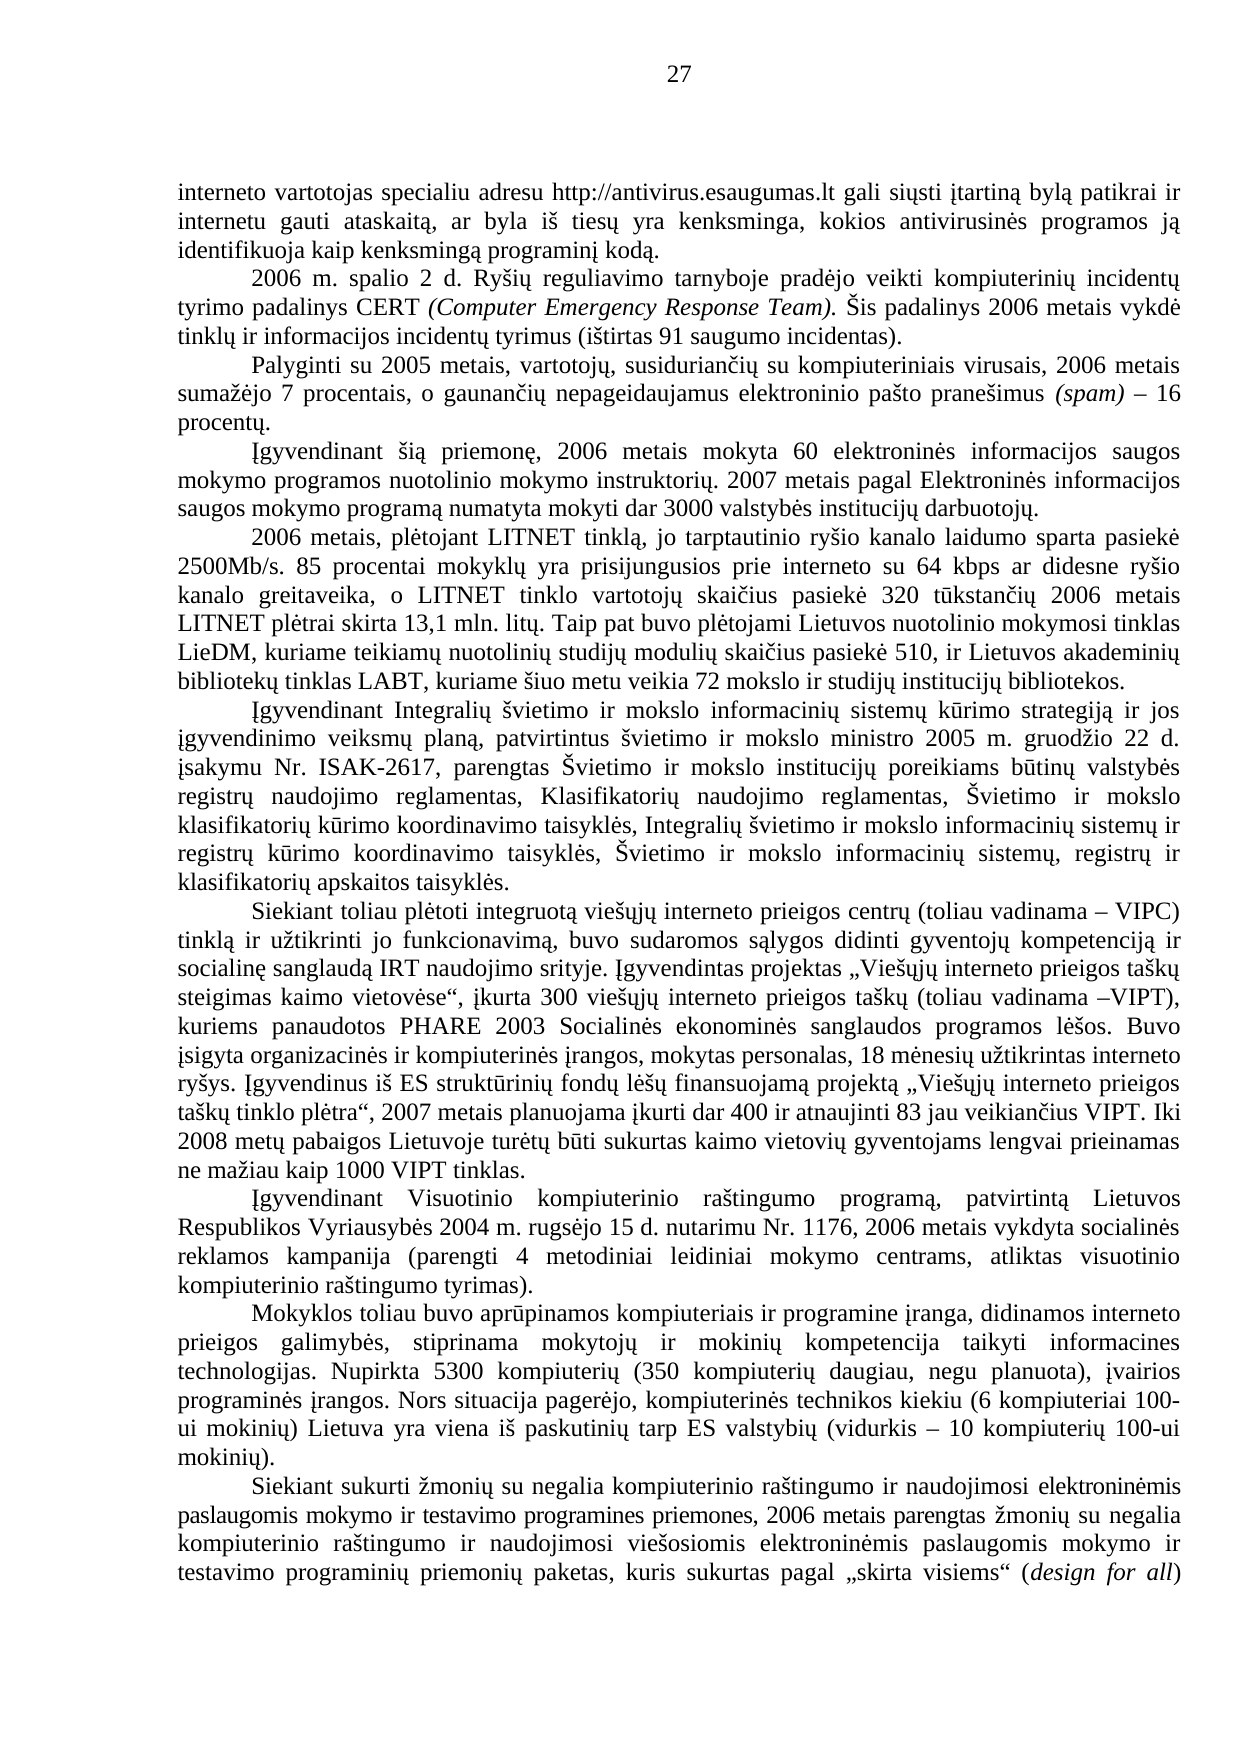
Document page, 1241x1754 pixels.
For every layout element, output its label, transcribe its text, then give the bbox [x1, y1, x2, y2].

text 2006 metais, plėtojant LITNET tinklą, jo tarptautinio ryšio kanalo laidumo sparta pasiekė 2500Mb/s. 85 procentai mokyklų yra prisijungusios prie interneto su 64 kbps ar didesne ryšio kanalo greitaveika, o LITNET tinklo vartotojų skaičius pasiekė 320 tūkstančių 2006 metais LITNET plėtrai skirta 13,1 mln. litų. Taip pat buvo plėtojami Lietuvos nuotolinio mokymosi tinklas LieDM, kuriame teikiamų nuotolinių studijų modulių skaičius pasiekė 510, ir Lietuvos akademinių bibliotekų tinklas LABT, kuriame šiuo metu veikia 72 mokslo ir studijų institucijų bibliotekos. [177, 522, 1181, 695]
text Mokyklos toliau buvo aprūpinamos kompiuteriais ir programine įranga, didinamos interneto prieigos galimybės, stiprinama mokytojų ir mokinių kompetencija taikyti informacines technologijas. Nupirkta 5300 kompiuterių (350 kompiuterių daugiau, negu planuota), įvairios programinės įrangos. Nors situacija pagerėjo, kompiuterinės technikos kiekiu (6 kompiuteriai 100-ui mokinių) Lietuva yra viena iš paskutinių tarp ES valstybių (vidurkis – 10 kompiuterių 100-ui mokinių). [177, 1298, 1181, 1471]
text interneto vartotojas specialiu adresu http://antivirus.esaugumas.lt gali siųsti įtartiną bylą patikrai ir internetu gauti ataskaitą, ar byla iš tiesų yra kenksminga, kokios antivirusinės programos ją identifikuoja kaip kenksmingą programinį kodą. [177, 177, 1181, 263]
text Įgyvendinant Visuotinio kompiuterinio raštingumo programą, patvirtintą Lietuvos Respublikos Vyriausybės 2004 m. rugsėjo 15 d. nutarimu Nr. 1176, 2006 metais vykdyta socialinės reklamos kampanija (parengti 4 metodiniai leidiniai mokymo centrams, atliktas visuotinio kompiuterinio raštingumo tyrimas). [177, 1183, 1181, 1298]
text 2006 m. spalio 2 d. Ryšių reguliavimo tarnyboje pradėjo veikti kompiuterinių incidentų tyrimo padalinys CERT (Computer Emergency Response Team). Šis padalinys 2006 metais vykdė tinklų ir informacijos incidentų tyrimus (ištirtas 91 saugumo incidentas). [177, 263, 1181, 350]
text Palyginti su 2005 metais, vartotojų, susiduriančių su kompiuteriniais virusais, 2006 metais sumažėjo 7 procentais, o gaunančių nepageidaujamus elektroninio pašto pranešimus (spam) – 16 procentų. [177, 350, 1181, 436]
text Įgyvendinant šią priemonę, 2006 metais mokyta 60 elektroninės informacijos saugos mokymo programos nuotolinio mokymo instruktorių. 2007 metais pagal Elektroninės informacijos saugos mokymo programą numatyta mokyti dar 3000 valstybės institucijų darbuotojų. [177, 436, 1181, 522]
text Siekiant sukurti žmonių su negalia kompiuterinio raštingumo ir naudojimosi elektroninėmis paslaugomis mokymo ir testavimo programines priemones, 2006 metais parengtas žmonių su negalia kompiuterinio raštingumo ir naudojimosi viešosiomis elektroninėmis paslaugomis mokymo ir testavimo programinių priemonių paketas, kuris sukurtas pagal „skirta visiems“ (design for all) [177, 1471, 1181, 1586]
text Įgyvendinant Integralių švietimo ir mokslo informacinių sistemų kūrimo strategiją ir jos įgyvendinimo veiksmų planą, patvirtintus švietimo ir mokslo ministro 2005 m. gruodžio 22 d. įsakymu Nr. ISAK-2617, parengtas Švietimo ir mokslo institucijų poreikiams būtinų valstybės registrų naudojimo reglamentas, Klasifikatorių naudojimo reglamentas, Švietimo ir mokslo klasifikatorių kūrimo koordinavimo taisyklės, Integralių švietimo ir mokslo informacinių sistemų ir registrų kūrimo koordinavimo taisyklės, Švietimo ir mokslo informacinių sistemų, registrų ir klasifikatorių apskaitos taisyklės. [177, 695, 1181, 896]
text Siekiant toliau plėtoti integruotą viešųjų interneto prieigos centrų (toliau vadinama – VIPC) tinklą ir užtikrinti jo funkcionavimą, buvo sudaromos sąlygos didinti gyventojų kompetenciją ir socialinę sanglaudą IRT naudojimo srityje. Įgyvendintas projektas „Viešųjų interneto prieigos taškų steigimas kaimo vietovėse“, įkurta 300 viešųjų interneto prieigos taškų (toliau vadinama –VIPT), kuriems panaudotos PHARE 2003 Socialinės ekonominės sanglaudos programos lėšos. Buvo įsigyta organizacinės ir kompiuterinės įrangos, mokytas personalas, 18 mėnesių užtikrintas interneto ryšys. Įgyvendinus iš ES struktūrinių fondų lėšų finansuojamą projektą „Viešųjų interneto prieigos taškų tinklo plėtra“, 2007 metais planuojama įkurti dar 400 ir atnaujinti 83 jau veikiančius VIPT. Iki 2008 metų pabaigos Lietuvoje turėtų būti sukurtas kaimo vietovių gyventojams lengvai prieinamas ne mažiau kaip 1000 VIPT tinklas. [177, 896, 1181, 1183]
